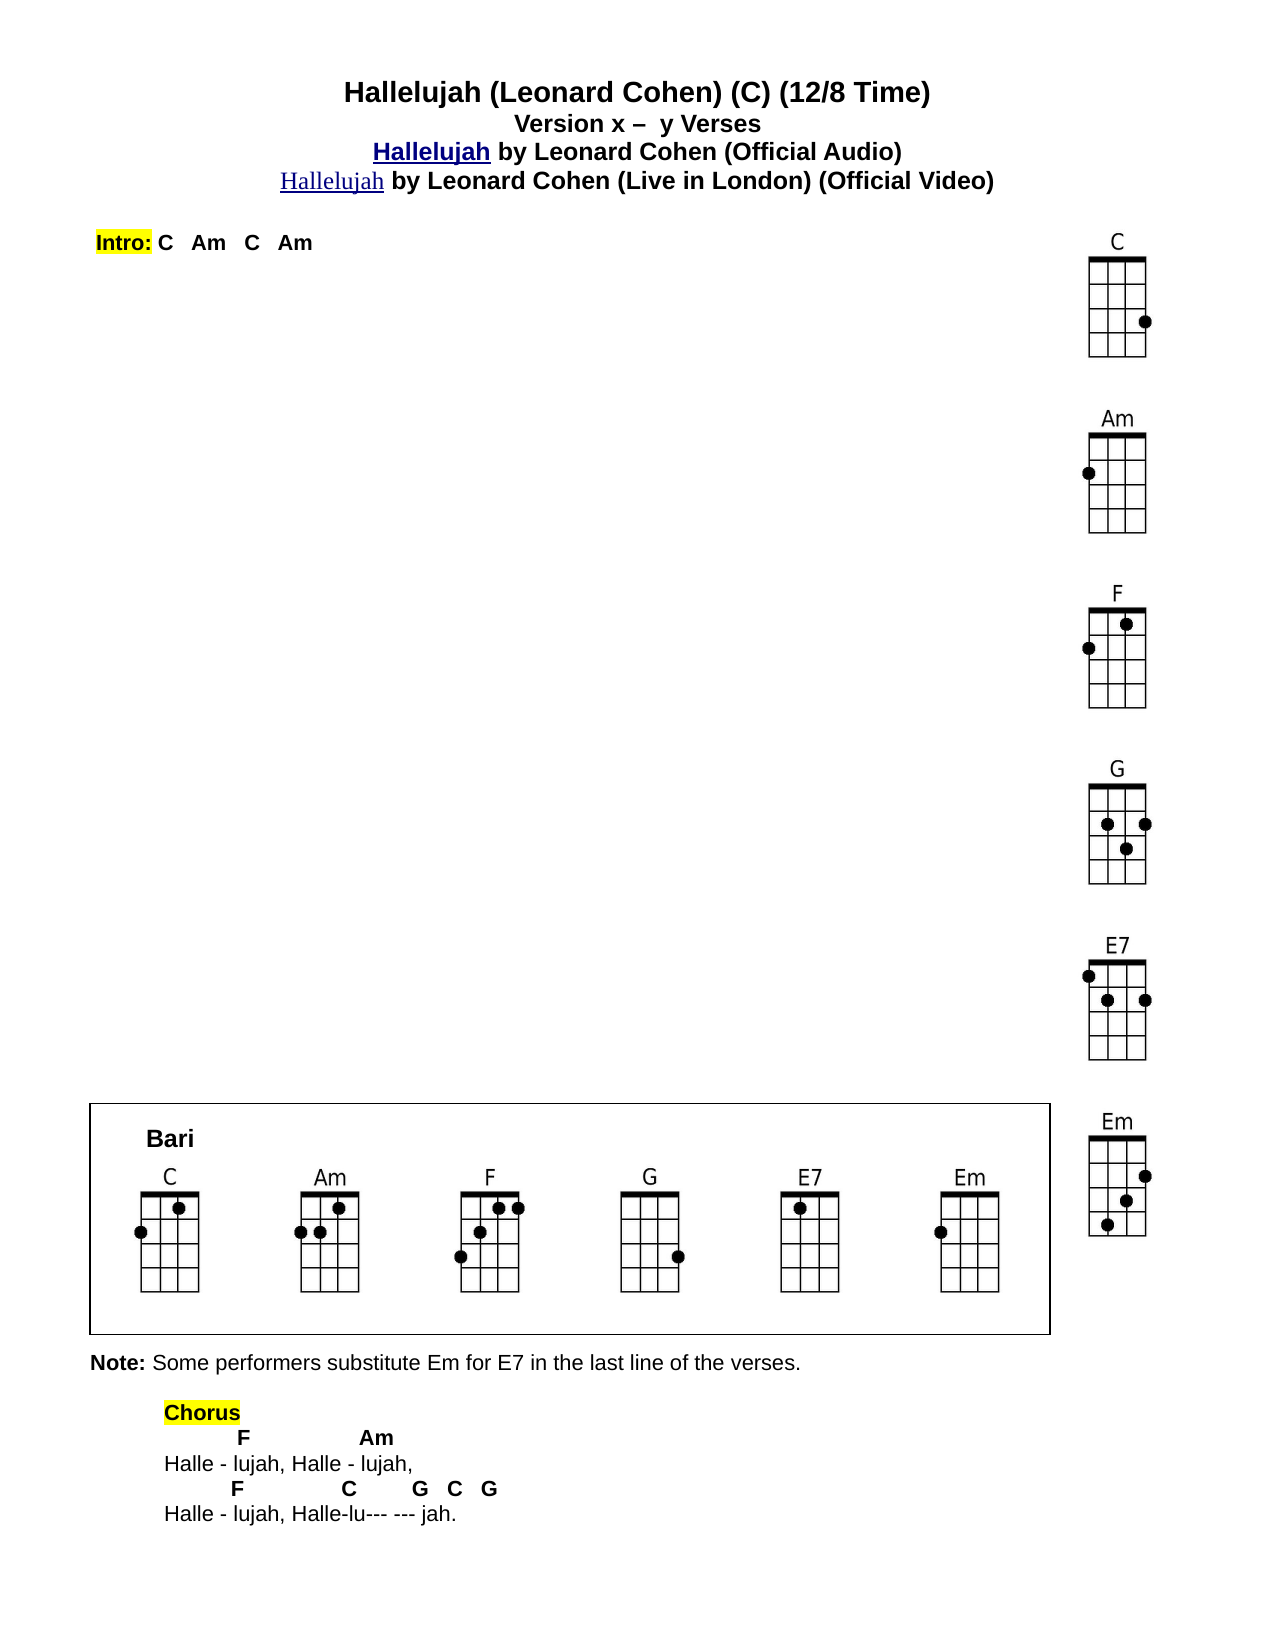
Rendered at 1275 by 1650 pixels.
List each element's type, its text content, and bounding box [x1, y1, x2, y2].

text Note: Some performers substitute Em for E7 in the last line of the verses. [90, 1350, 1185, 1375]
table_cell [91, 1159, 250, 1334]
picture [1061, 756, 1174, 907]
picture [273, 1164, 387, 1315]
text Chorus [164, 1400, 1185, 1425]
table_cell [410, 1159, 570, 1334]
table_cell [1050, 927, 1185, 1103]
table_header [570, 224, 1050, 1103]
table_cell [1050, 400, 1185, 575]
text Hallelujah (Leonard Cohen) (C) (12/8 Time) [90, 75, 1185, 108]
picture [1061, 1108, 1174, 1259]
table_header [1050, 224, 1185, 399]
text Halle - lujah, Halle-lu--- --- jah. [164, 1501, 1185, 1526]
picture [1061, 581, 1174, 731]
text Hallelujah by Leonard Cohen (Official Audio) [90, 137, 1185, 166]
table_cell [250, 1159, 410, 1334]
table_header Intro: C Am C Am [90, 224, 570, 1103]
text F C G C G [164, 1476, 1185, 1501]
picture [913, 1164, 1027, 1315]
table_cell [1051, 1103, 1185, 1334]
table_cell [1050, 751, 1185, 927]
picture [1061, 932, 1174, 1083]
picture [1061, 405, 1174, 556]
table_cell [730, 1159, 890, 1334]
table_cell [890, 1104, 1049, 1158]
picture [1061, 229, 1174, 380]
table_cell [890, 1159, 1049, 1334]
text Halle - lujah, Halle - lujah, [164, 1451, 1185, 1476]
table_cell [410, 1104, 570, 1158]
table_cell [570, 1159, 730, 1334]
table_cell [730, 1104, 890, 1158]
picture [433, 1164, 547, 1315]
table_cell [250, 1104, 410, 1158]
table_cell [1050, 575, 1185, 751]
picture [113, 1164, 227, 1315]
text Hallelujah by Leonard Cohen (Live in London) (Official Video) [90, 166, 1185, 195]
text Version x – y Verses [90, 108, 1185, 137]
picture [753, 1164, 867, 1315]
picture [593, 1164, 707, 1315]
table_cell Bari [91, 1104, 250, 1158]
table_cell [570, 1104, 730, 1158]
text F Am [164, 1425, 1185, 1451]
